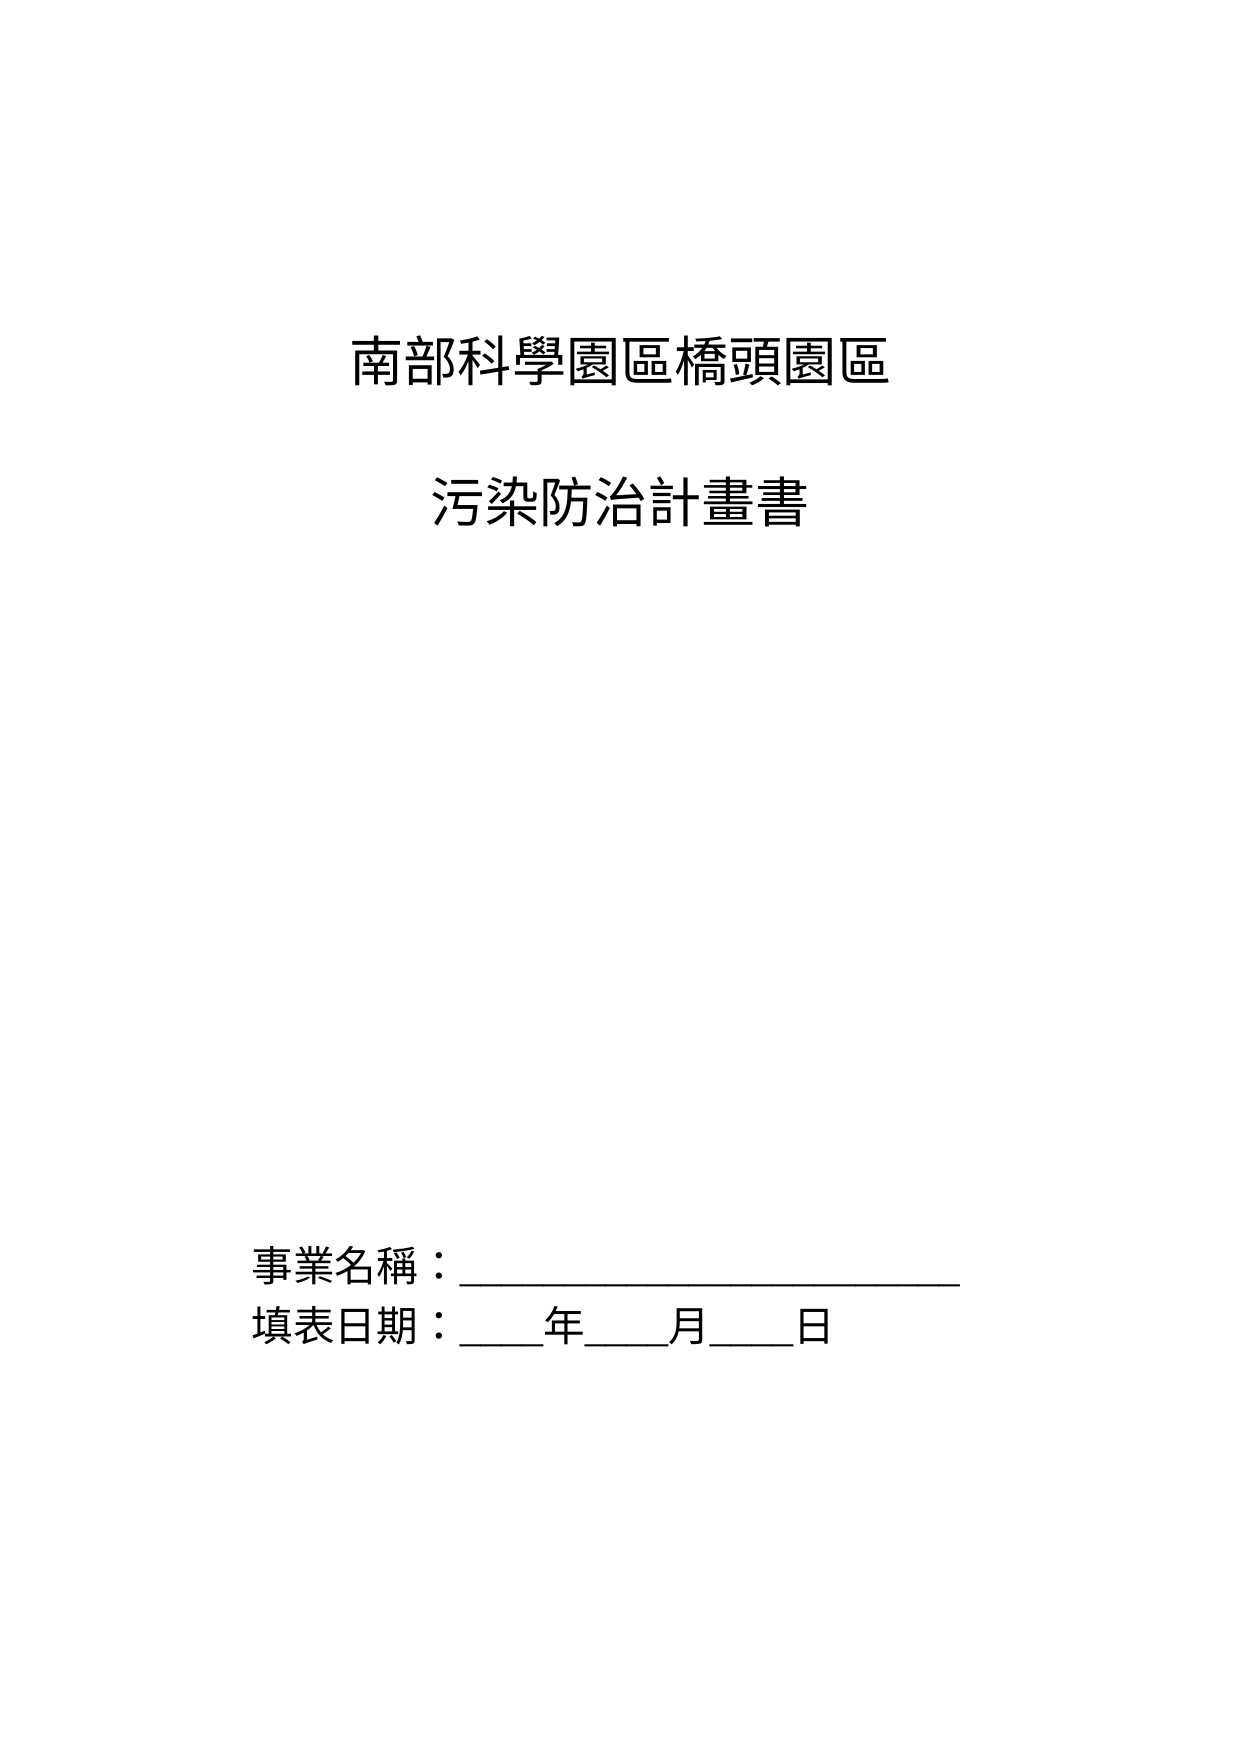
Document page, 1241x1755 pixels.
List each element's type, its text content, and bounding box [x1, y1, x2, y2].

text 南部科學園區橋頭園區 [89, 319, 1152, 397]
text 事業名稱：________________________ [251, 1233, 1152, 1293]
text 填表日期：____年____月____日 [251, 1293, 1152, 1353]
text 污染防治計畫書 [89, 459, 1152, 538]
